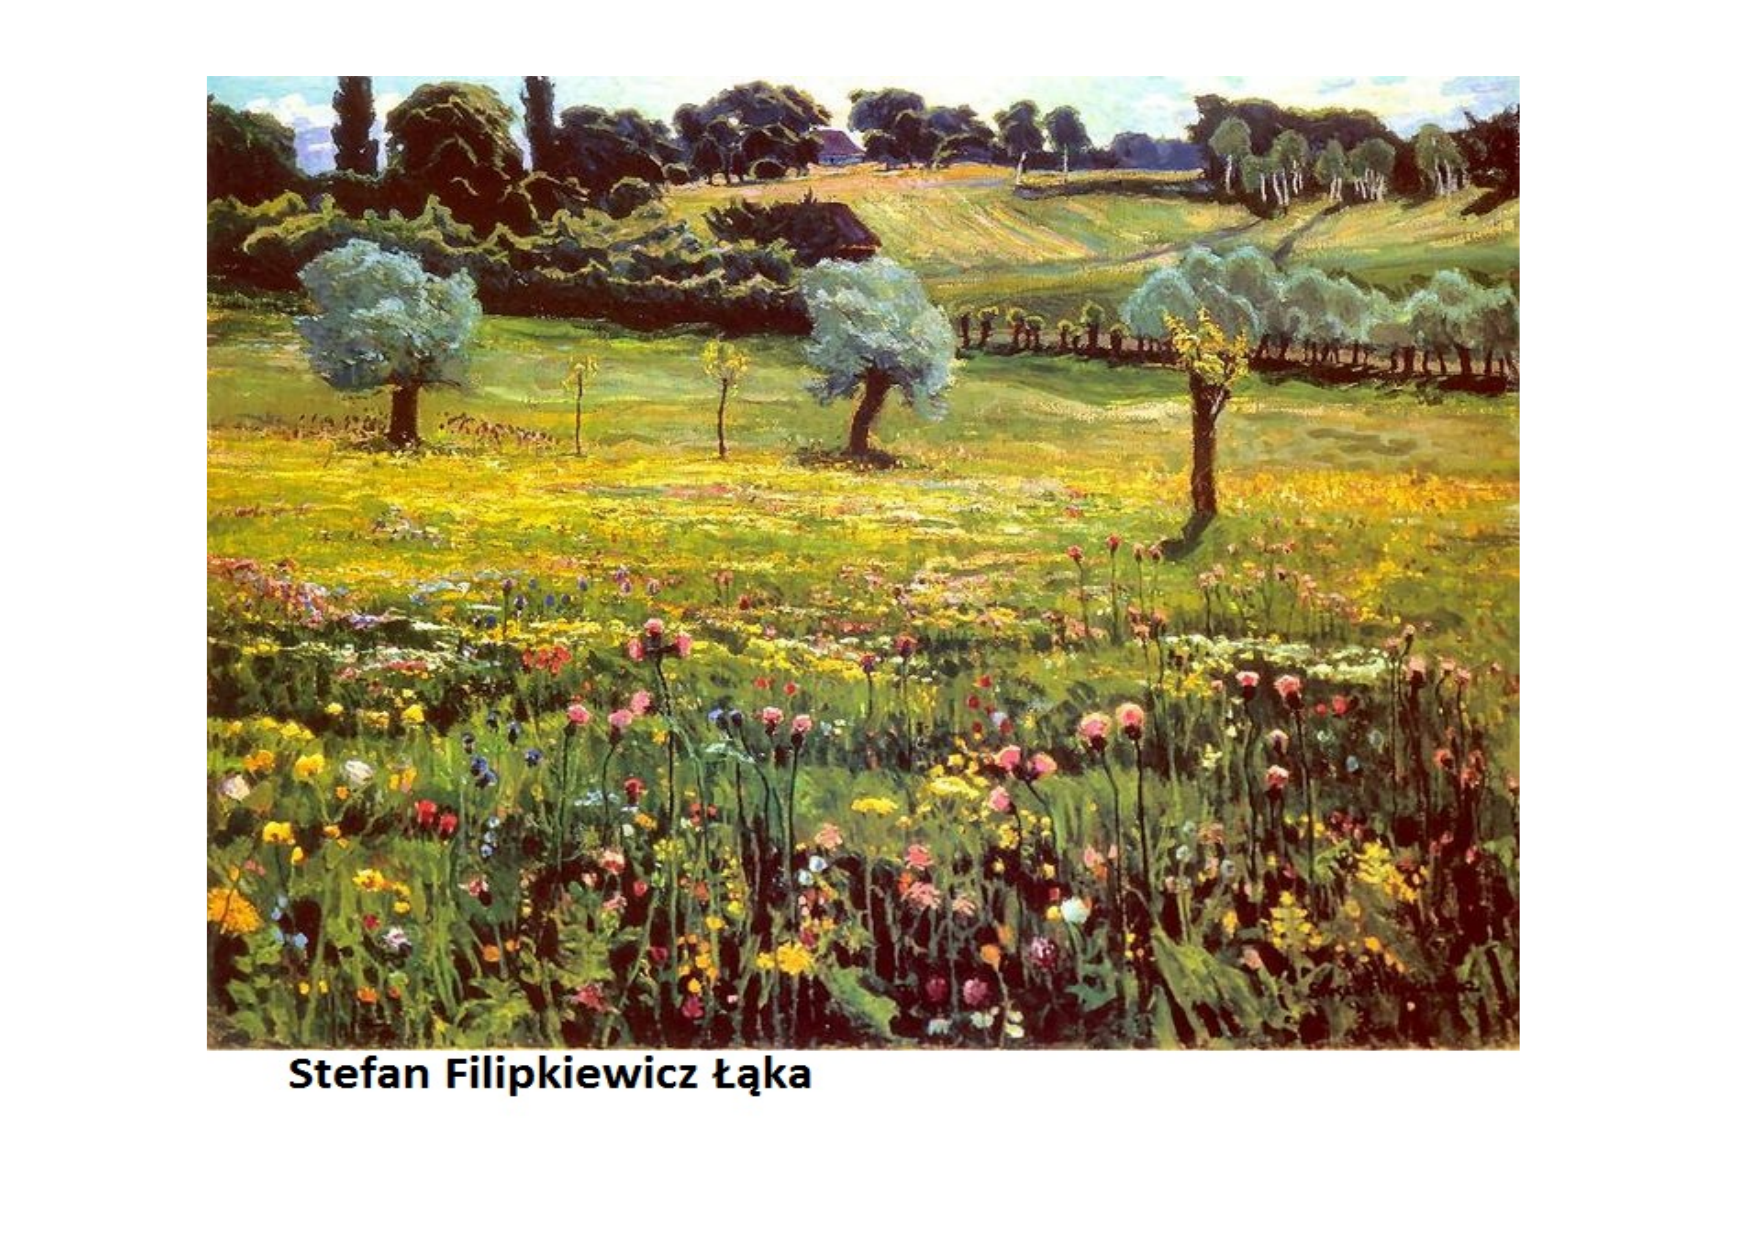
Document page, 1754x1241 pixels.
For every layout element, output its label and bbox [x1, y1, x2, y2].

picture [206, 76, 1520, 1129]
